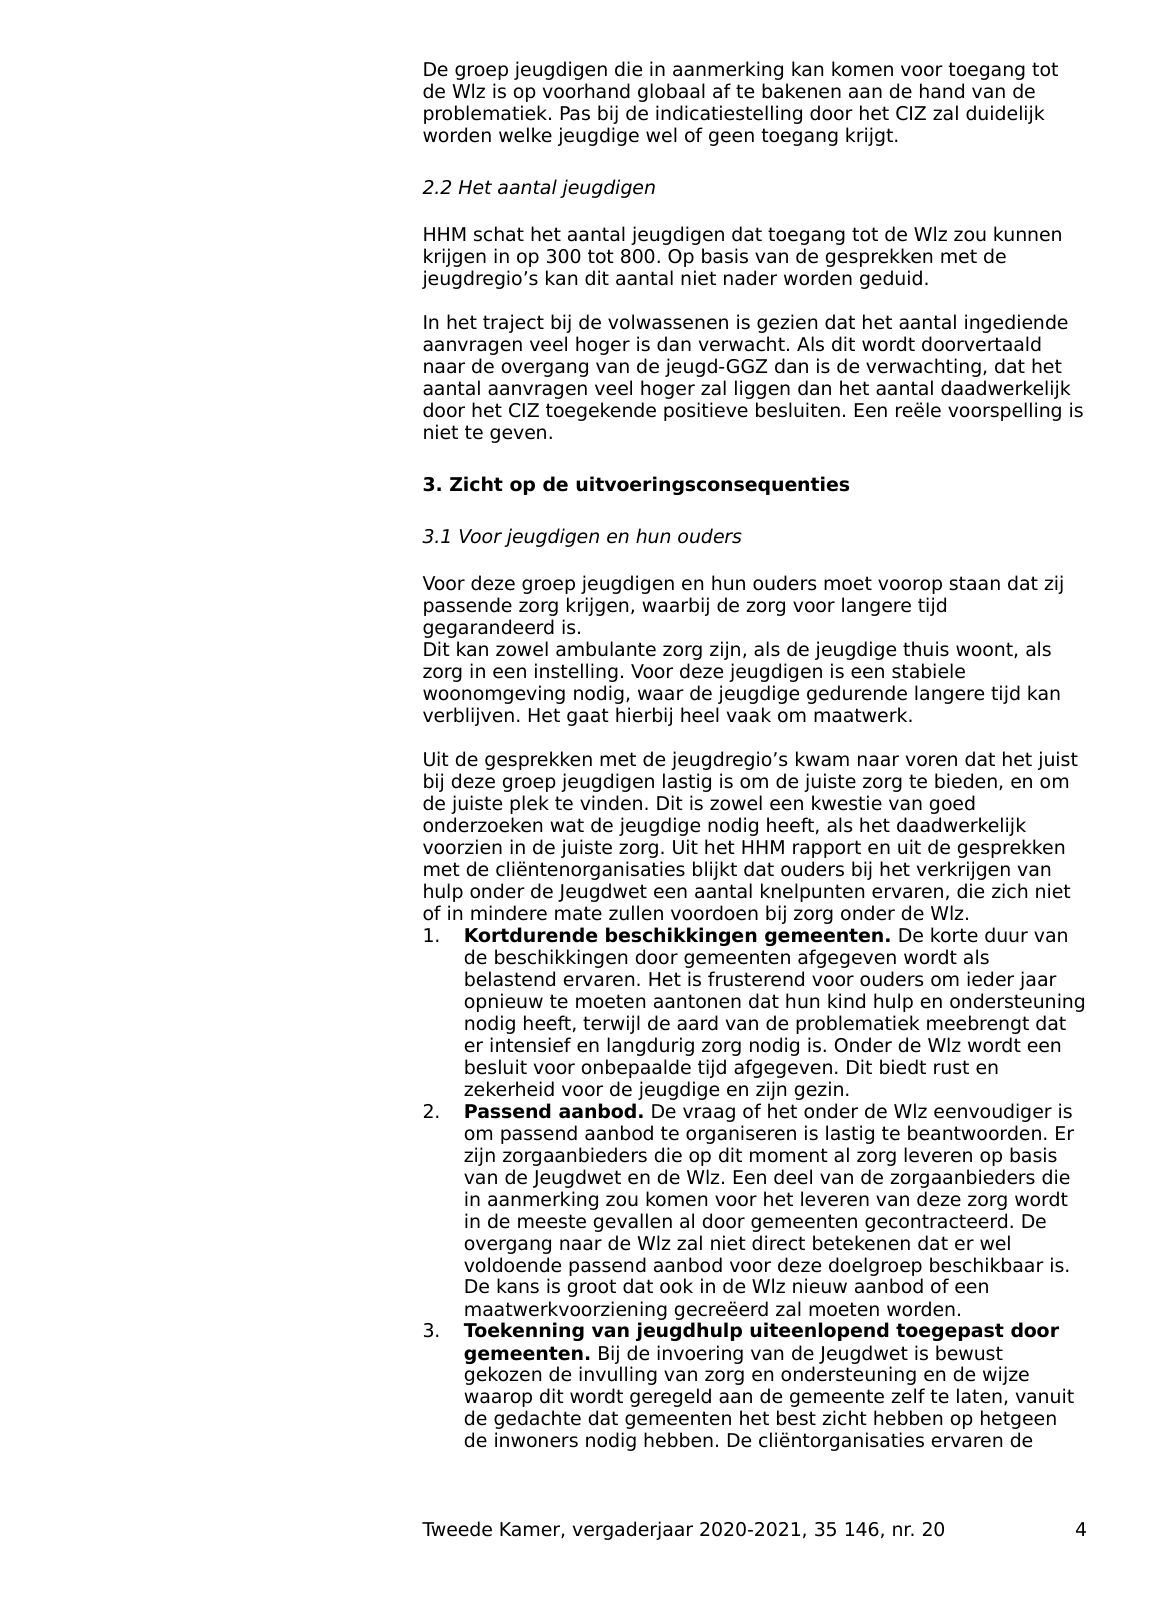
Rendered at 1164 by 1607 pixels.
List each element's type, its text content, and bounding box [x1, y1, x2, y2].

text 2. Passend aanbod. De vraag of het onder de Wlz eenvoudiger is om passend aanbod te organiseren is lastig te beantwoorden. Er zijn zorgaanbieders die op dit moment al zorg leveren op basis van de Jeugdwet en de Wlz. Een deel van de zorgaanbieders die in aanmerking zou komen voor het leveren van deze zorg wordt in de meeste gevallen al door gemeenten gecontracteerd. De overgang naar de Wlz zal niet direct betekenen dat er wel voldoende passend aanbod voor deze doelgroep beschikbaar is. De kans is groot dat ook in de Wlz nieuw aanbod of een maatwerkvoorziening gecreëerd zal moeten worden. [422, 1101, 1087, 1320]
subtitle 3. Zicht op de uitvoeringsconsequenties [422, 474, 1087, 496]
subtitle 2.2 Het aantal jeugdigen [422, 177, 1087, 199]
subtitle 3.1 Voor jeugdigen en hun ouders [422, 526, 1087, 548]
text 1. Kortdurende beschikkingen gemeenten. De korte duur van de beschikkingen door gemeenten afgegeven wordt als belastend ervaren. Het is frusterend voor ouders om ieder jaar opnieuw te moeten aantonen dat hun kind hulp en ondersteuning nodig heeft, terwijl de aard van de problematiek meebrengt dat er intensief en langdurig zorg nodig is. Onder de Wlz wordt een besluit voor onbepaalde tijd afgegeven. Dit biedt rust en zekerheid voor de jeugdige en zijn gezin. [422, 925, 1087, 1101]
text Uit de gesprekken met de jeugdregio’s kwam naar voren dat het juist bij deze groep jeugdigen lastig is om de juiste zorg te bieden, en om de juiste plek te vinden. Dit is zowel een kwestie van goed onderzoeken wat de jeugdige nodig heeft, als het daadwerkelijk voorzien in de juiste zorg. Uit het HHM rapport en uit de gesprekken met de cliëntenorganisaties blijkt dat ouders bij het verkrijgen van hulp onder de Jeugdwet een aantal knelpunten ervaren, die zich niet of in mindere mate zullen voordoen bij zorg onder de Wlz. [422, 749, 1087, 925]
text Voor deze groep jeugdigen en hun ouders moet voorop staan dat zij passende zorg krijgen, waarbij de zorg voor langere tijd gegarandeerd is. [422, 573, 1087, 639]
text In het traject bij de volwassenen is gezien dat het aantal ingediende aanvragen veel hoger is dan verwacht. Als dit wordt doorvertaald naar de overgang van de jeugd-GGZ dan is de verwachting, dat het aantal aanvragen veel hoger zal liggen dan het aantal daadwerkelijk door het CIZ toegekende positieve besluiten. Een reële voorspelling is niet te geven. [422, 312, 1087, 444]
text HHM schat het aantal jeugdigen dat toegang tot de Wlz zou kunnen krijgen in op 300 tot 800. Op basis van de gesprekken met de jeugdregio’s kan dit aantal niet nader worden geduid. [422, 224, 1087, 290]
text Dit kan zowel ambulante zorg zijn, als de jeugdige thuis woont, als zorg in een instelling. Voor deze jeugdigen is een stabiele woonomgeving nodig, waar de jeugdige gedurende langere tijd kan verblijven. Het gaat hierbij heel vaak om maatwerk. [422, 639, 1087, 727]
text 3. Toekenning van jeugdhulp uiteenlopend toegepast door gemeenten. Bij de invoering van de Jeugdwet is bewust gekozen de invulling van zorg en ondersteuning en de wijze waarop dit wordt geregeld aan de gemeente zelf te laten, vanuit de gedachte dat gemeenten het best zicht hebben op hetgeen de inwoners nodig hebben. De cliëntorganisaties ervaren de [422, 1320, 1087, 1452]
text De groep jeugdigen die in aanmerking kan komen voor toegang tot de Wlz is op voorhand globaal af te bakenen aan de hand van de problematiek. Pas bij de indicatiestelling door het CIZ zal duidelijk worden welke jeugdige wel of geen toegang krijgt. [422, 59, 1087, 147]
